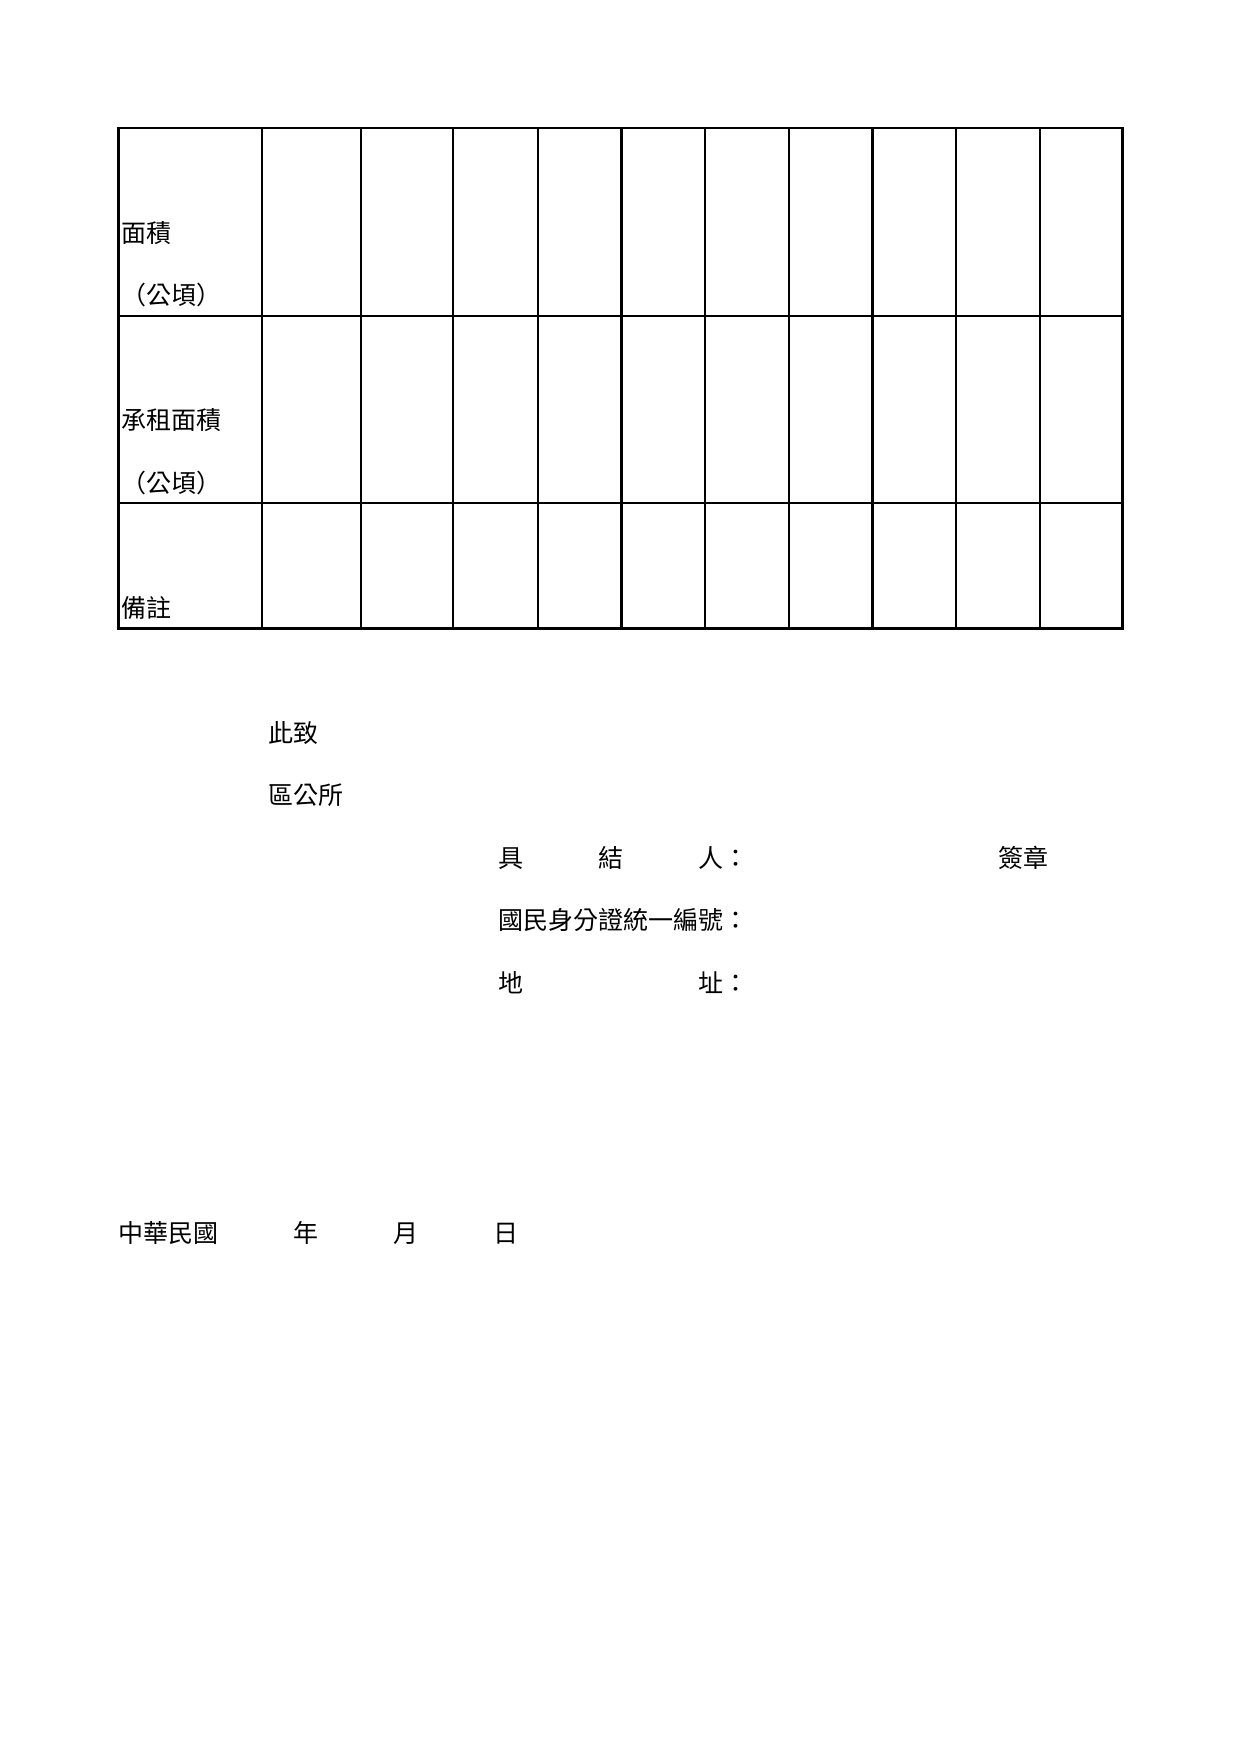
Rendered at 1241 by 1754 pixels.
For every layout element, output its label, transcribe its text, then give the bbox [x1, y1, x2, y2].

table_cell [362, 129, 452, 314]
table_cell [263, 504, 360, 627]
table_cell [1041, 317, 1121, 502]
table_cell [362, 504, 452, 627]
table_cell [706, 504, 788, 627]
table_cell [454, 504, 537, 627]
table_cell [957, 129, 1039, 314]
text 具 結 人： 簽章 [499, 814, 1122, 877]
table_cell 承租面積 （公頃） [120, 317, 261, 502]
table_cell [539, 129, 620, 314]
text 中華民國 年 月 日 [118, 1189, 1122, 1252]
table_cell [263, 317, 360, 502]
table_cell [539, 317, 620, 502]
table_cell [957, 504, 1039, 627]
table_cell [790, 504, 871, 627]
table_cell [623, 129, 704, 314]
table_cell [957, 317, 1039, 502]
table_cell [874, 317, 955, 502]
table_cell [1041, 504, 1121, 627]
table_cell [623, 504, 704, 627]
text 區公所 [118, 752, 1122, 814]
table_cell [1041, 129, 1121, 314]
table_cell [874, 504, 955, 627]
table_cell 備註 [120, 504, 261, 627]
table_cell [790, 129, 871, 314]
table_cell [706, 317, 788, 502]
table_cell [454, 129, 537, 314]
table_cell [874, 129, 955, 314]
table_cell [362, 317, 452, 502]
table_cell [539, 504, 620, 627]
table_cell 面積 （公頃） [120, 129, 261, 314]
table_cell [790, 317, 871, 502]
text 地 址： [499, 939, 1122, 1002]
table_cell [706, 129, 788, 314]
table_cell [623, 317, 704, 502]
table_cell [263, 129, 360, 314]
table_cell [454, 317, 537, 502]
text 國民身分證統一編號： [499, 877, 1122, 939]
text 此致 [118, 689, 1122, 752]
